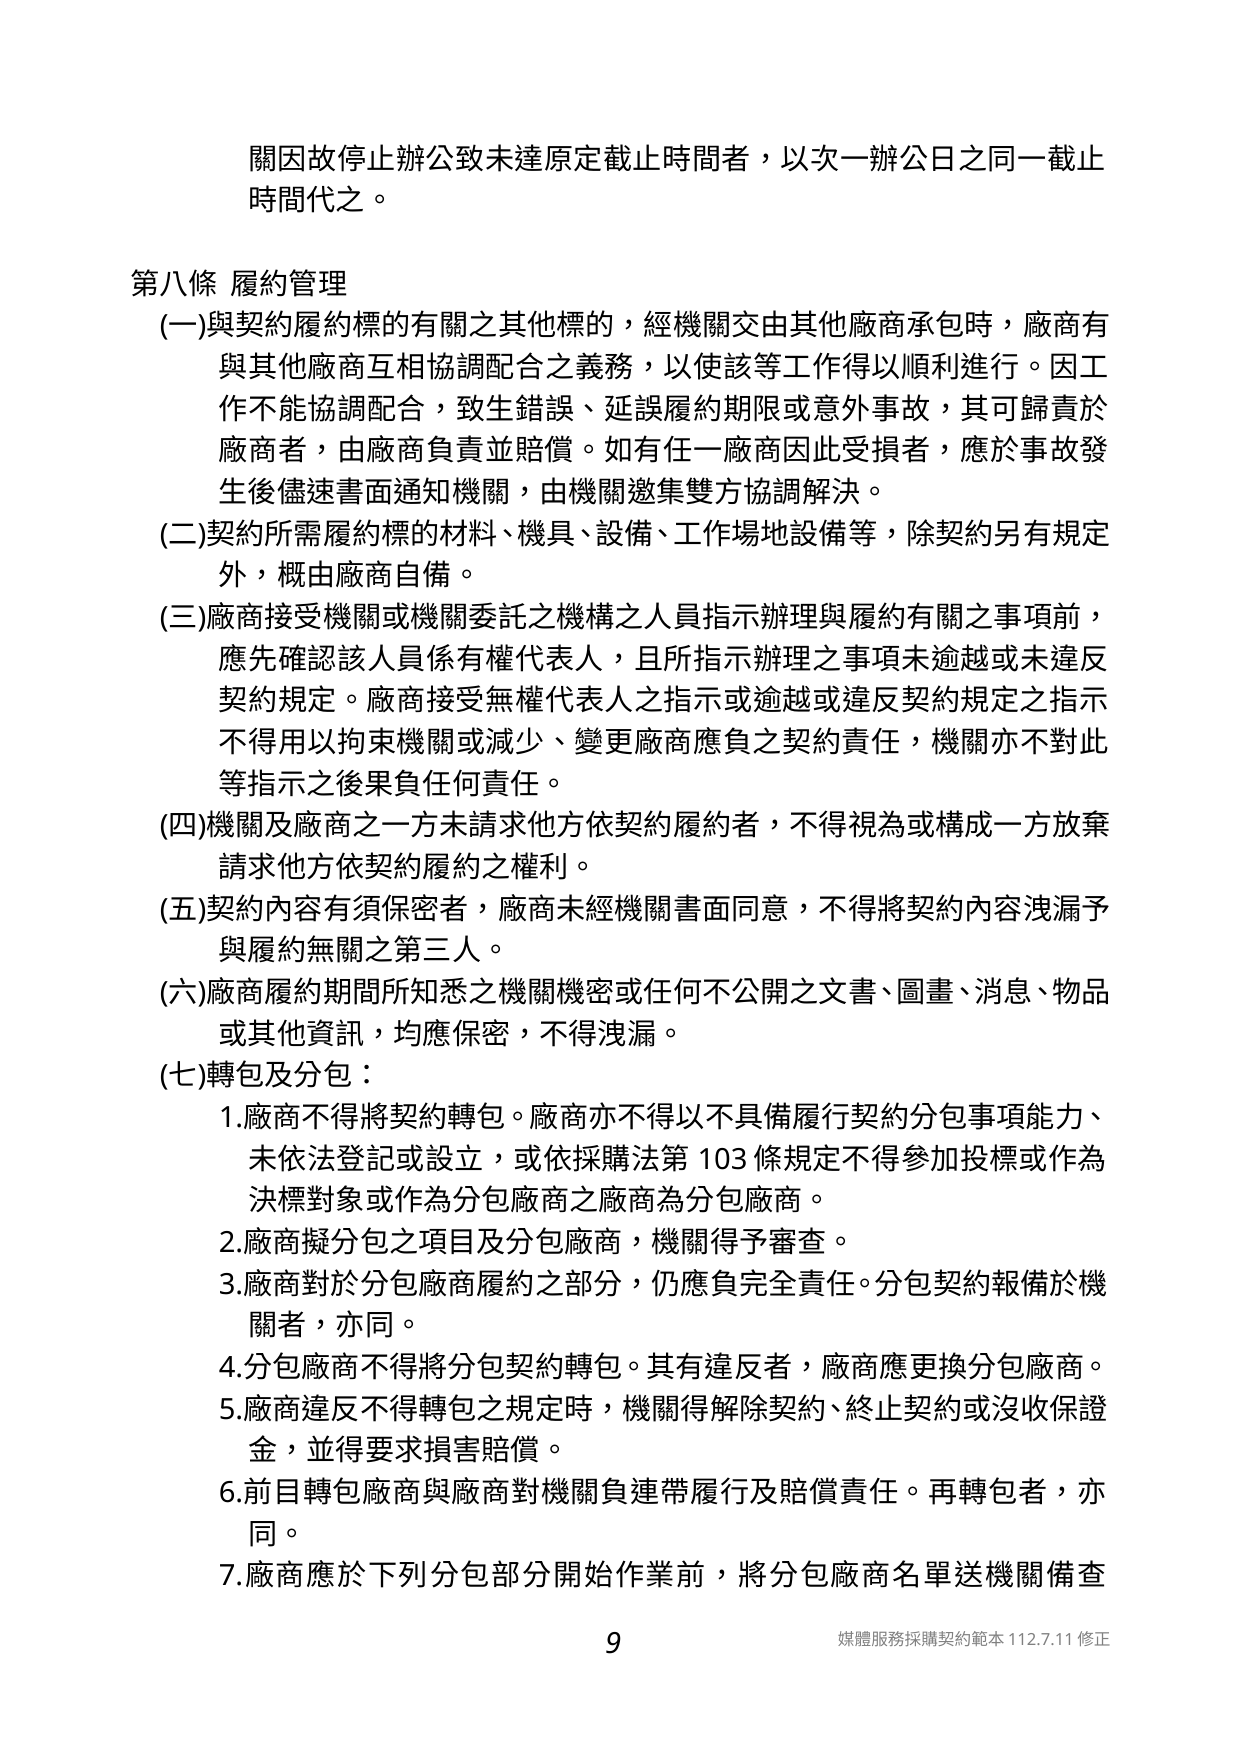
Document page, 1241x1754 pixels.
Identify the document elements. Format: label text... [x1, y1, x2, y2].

text 4.分包廠商不得將分包契約轉包。其有違反者，廠商應更換分包廠商。 [218, 1344, 1108, 1386]
text 5.廠商違反不得轉包之規定時，機關得解除契約、終止契約或沒收保證金，並得要求損害賠償。 [218, 1386, 1108, 1469]
text 2.廠商擬分包之項目及分包廠商，機關得予審查。 [218, 1219, 1108, 1261]
text 關因故停止辦公致未達原定截止時間者，以次一辦公日之同一截止時間代之。 [218, 136, 1108, 219]
text 1.廠商不得將契約轉包。廠商亦不得以不具備履行契約分包事項能力、未依法登記或設立，或依採購法第103條規定不得參加投標或作為決標對象或作為分包廠商之廠商為分包廠商。 [218, 1094, 1108, 1219]
text (四)機關及廠商之一方未請求他方依契約履約者，不得視為或構成一方放棄請求他方依契約履約之權利。 [159, 802, 1110, 886]
text (二)契約所需履約標的材料、機具、設備、工作場地設備等，除契約另有規定外，概由廠商自備。 [159, 511, 1110, 594]
text (五)契約內容有須保密者，廠商未經機關書面同意，不得將契約內容洩漏予與履約無關之第三人。 [159, 886, 1110, 969]
text (七)轉包及分包： [159, 1052, 1110, 1094]
text (三)廠商接受機關或機關委託之機構之人員指示辦理與履約有關之事項前，應先確認該人員係有權代表人，且所指示辦理之事項未逾越或未違反契約規定。廠商接受無權代表人之指示或逾越或違反契約規定之指示，不得用以拘束機關或減少、變更廠商應負之契約責任，機關亦不對此等指示之後果負任何責任。 [159, 594, 1110, 802]
text 7.廠商應於下列分包部分開始作業前，將分包廠商名單送機關備查 [218, 1552, 1108, 1594]
text (一)與契約履約標的有關之其他標的，經機關交由其他廠商承包時，廠商有與其他廠商互相協調配合之義務，以使該等工作得以順利進行。因工作不能協調配合，致生錯誤、延誤履約期限或意外事故，其可歸責於廠商者，由廠商負責並賠償。如有任一廠商因此受損者，應於事故發生後儘速書面通知機關，由機關邀集雙方協調解決。 [159, 302, 1110, 511]
text 6.前目轉包廠商與廠商對機關負連帶履行及賠償責任。再轉包者，亦同。 [218, 1469, 1108, 1552]
text 第八條 履約管理 [130, 261, 1110, 302]
text 3.廠商對於分包廠商履約之部分，仍應負完全責任。分包契約報備於機關者，亦同。 [218, 1261, 1108, 1344]
text (六)廠商履約期間所知悉之機關機密或任何不公開之文書、圖畫、消息、物品或其他資訊，均應保密，不得洩漏。 [159, 969, 1110, 1052]
